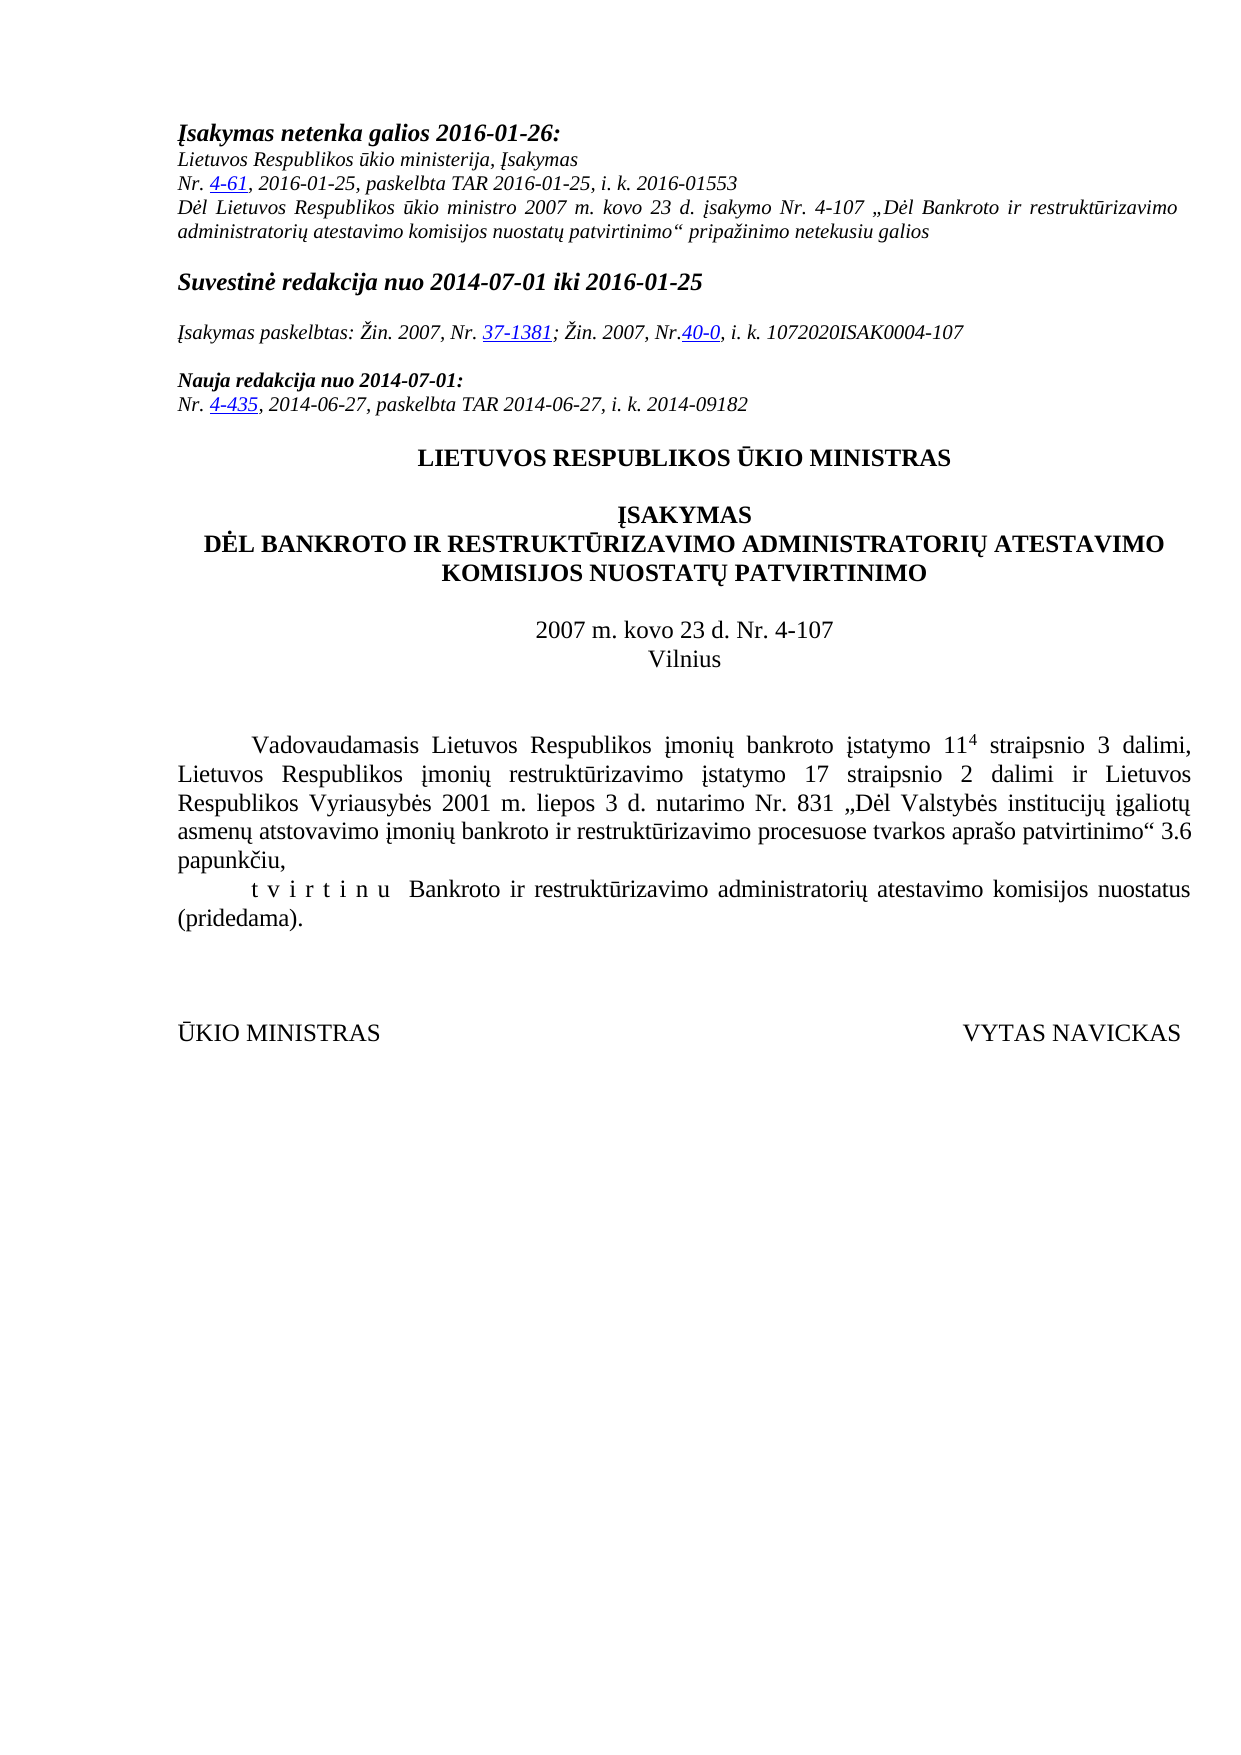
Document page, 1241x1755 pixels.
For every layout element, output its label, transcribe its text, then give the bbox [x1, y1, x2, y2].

text LIETUVOS RESPUBLIKOS ŪKIO MINISTRas [177, 443, 1192, 471]
text įsakymas [177, 500, 1192, 529]
text Nr. 4-435, 2014-06-27, paskelbta TAR 2014-06-27, i. k. 2014-09182 [177, 392, 1181, 416]
text Dėl Lietuvos Respublikos ūkio ministro 2007 m. kovo 23 d. įsakymo Nr. 4-107 „Dėl Bankroto ir restruktūrizavimo administratorių atestavimo komisijos nuostatų patvirtinimo“ pripažinimo netekusiu galios [177, 195, 1181, 243]
text Įsakymas paskelbtas: Žin. 2007, Nr. 37-1381; Žin. 2007, Nr.40-0, i. k. 1072020ISAK0004-107 [177, 320, 1181, 344]
text 2007 m. kovo 23 d. Nr. 4-107 [177, 615, 1192, 644]
text Suvestinė redakcija nuo 2014-07-01 iki 2016-01-25 [177, 267, 1181, 296]
text Vadovaudamasis Lietuvos Respublikos įmonių bankroto įstatymo 114 straipsnio 3 dalimi, Lietuvos Respublikos įmonių restruktūrizavimo įstatymo 17 straipsnio 2 dalimi ir Lietuvos Respublikos Vyriausybės 2001 m. liepos 3 d. nutarimo Nr. 831 „Dėl Valstybės institucijų įgaliotų asmenų atstovavimo įmonių bankroto ir restruktūrizavimo procesuose tvarkos aprašo patvirtinimo“ 3.6 papunkčiu, [177, 730, 1192, 874]
text Lietuvos Respublikos ūkio ministerija, Įsakymas [177, 147, 1181, 171]
text t v i r t i n u Bankroto ir restruktūrizavimo administratorių atestavimo komisijos nuostatus (pridedama). [177, 874, 1192, 931]
text Nr. 4-61, 2016-01-25, paskelbta TAR 2016-01-25, i. k. 2016-01553 [177, 171, 1181, 195]
text Įsakymas netenka galios 2016-01-26: [177, 118, 1181, 147]
text Dėl BANKROTO IR RESTRUKTŪRIZAVIMO ADMINISTRATORIŲ ATESTAVIMO KOMISIJOS NUOSTATų PATVIRTINIMO [177, 529, 1192, 586]
text Vilnius [177, 644, 1192, 673]
text Nauja redakcija nuo 2014-07-01: [177, 368, 1181, 392]
text ŪKIO MINISTRAS VYTAS NAVICKAS [177, 1018, 1181, 1046]
